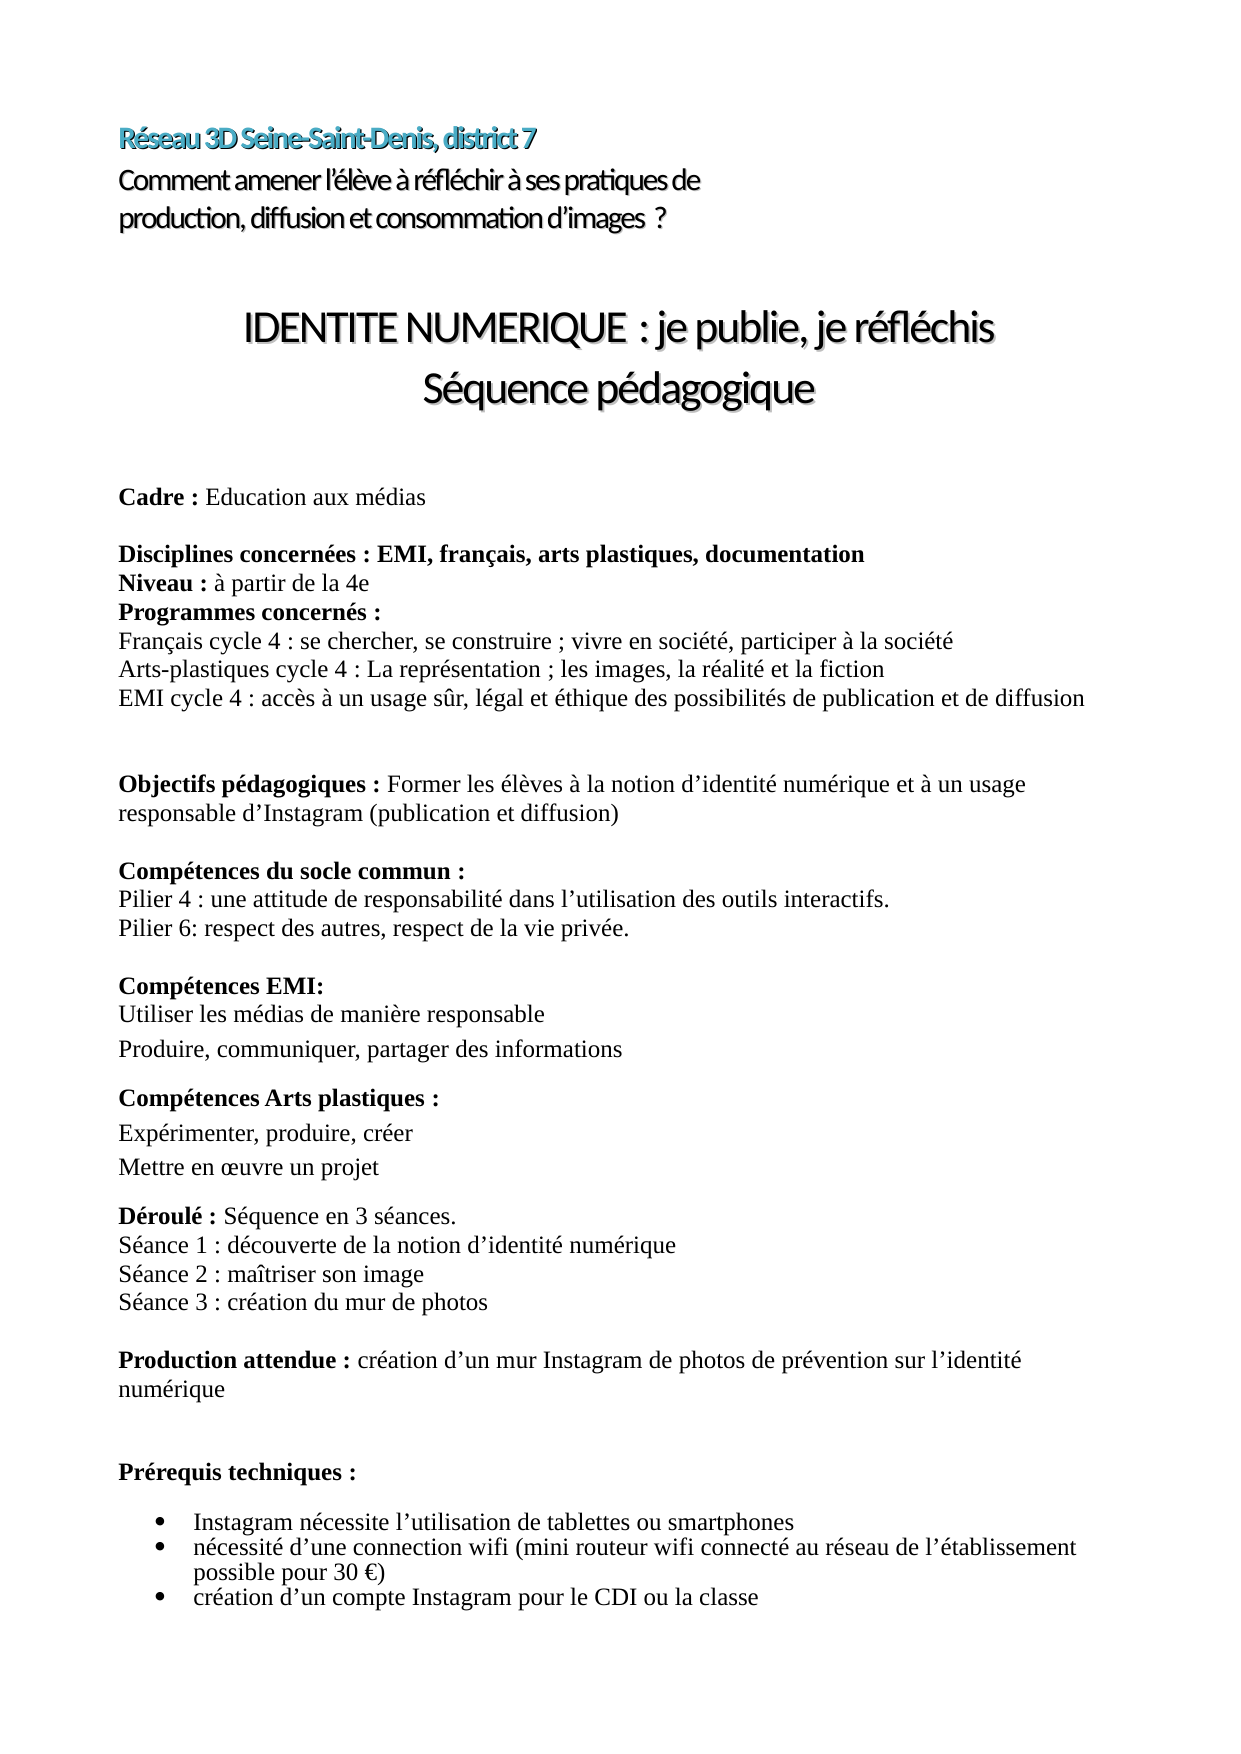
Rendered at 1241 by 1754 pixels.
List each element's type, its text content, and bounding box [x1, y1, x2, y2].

text Arts-plastiques cycle 4 : La représentation ; les images, la réalité et la fiction [118, 654, 1122, 683]
list nécessité d’une connection wifi (mini routeur wifi connecté au réseau de l’établissement possible pour 30 €) [156, 1535, 1122, 1585]
text Compétences EMI: [118, 971, 1122, 999]
text Séance 1 : découverte de la notion d’identité numérique [118, 1230, 1122, 1259]
text Prérequis techniques : [118, 1460, 1122, 1485]
text Déroulé : Séquence en 3 séances. [118, 1201, 1122, 1230]
text Cadre : Education aux médias [118, 482, 1122, 511]
text Compétences du socle commun : [118, 856, 1122, 884]
text Pilier 4 : une attitude de responsabilité dans l’utilisation des outils interactifs. [118, 884, 1122, 913]
list Instagram nécessite l’utilisation de tablettes ou smartphones [156, 1510, 1122, 1535]
text Séance 2 : maîtriser son image [118, 1259, 1122, 1287]
list Produire, communiquer, partager des informations [118, 1034, 1122, 1063]
text IDENTITE NUMERIQUE : je publie, je réfléchis [118, 298, 1122, 359]
text EMI cycle 4 : accès à un usage sûr, légal et éthique des possibilités de publication et de diffusion [118, 683, 1122, 712]
text Production attendue : création d’un mur Instagram de photos de prévention sur l’identité numérique [118, 1345, 1122, 1402]
list Utiliser les médias de manière responsable [118, 999, 1122, 1028]
text Pilier 6: respect des autres, respect de la vie privée. [118, 913, 1122, 942]
text Comment amener l’élève à réfléchir à ses pratiques de production, diffusion et consommation d’images ? [118, 160, 747, 236]
text Français cycle 4 : se chercher, se construire ; vivre en société, participer à la société [118, 626, 1122, 654]
text Réseau 3D Seine-Saint-Denis, district 7 [118, 118, 747, 160]
text Objectifs pédagogiques : Former les élèves à la notion d’identité numérique et à un usage responsable d’Instagram (publication et diffusion) [118, 769, 1122, 827]
list création d’un compte Instagram pour le CDI ou la classe [156, 1585, 1122, 1610]
text Programmes concernés : [118, 597, 1122, 626]
list Compétences Arts plastiques : Expérimenter, produire, créer Mettre en œuvre un projet [118, 1083, 1122, 1181]
text Séance 3 : création du mur de photos [118, 1287, 1122, 1316]
text Niveau : à partir de la 4e [118, 568, 1122, 597]
text Disciplines concernées : EMI, français, arts plastiques, documentation [118, 539, 1122, 568]
text Séquence pédagogique [118, 359, 1122, 421]
